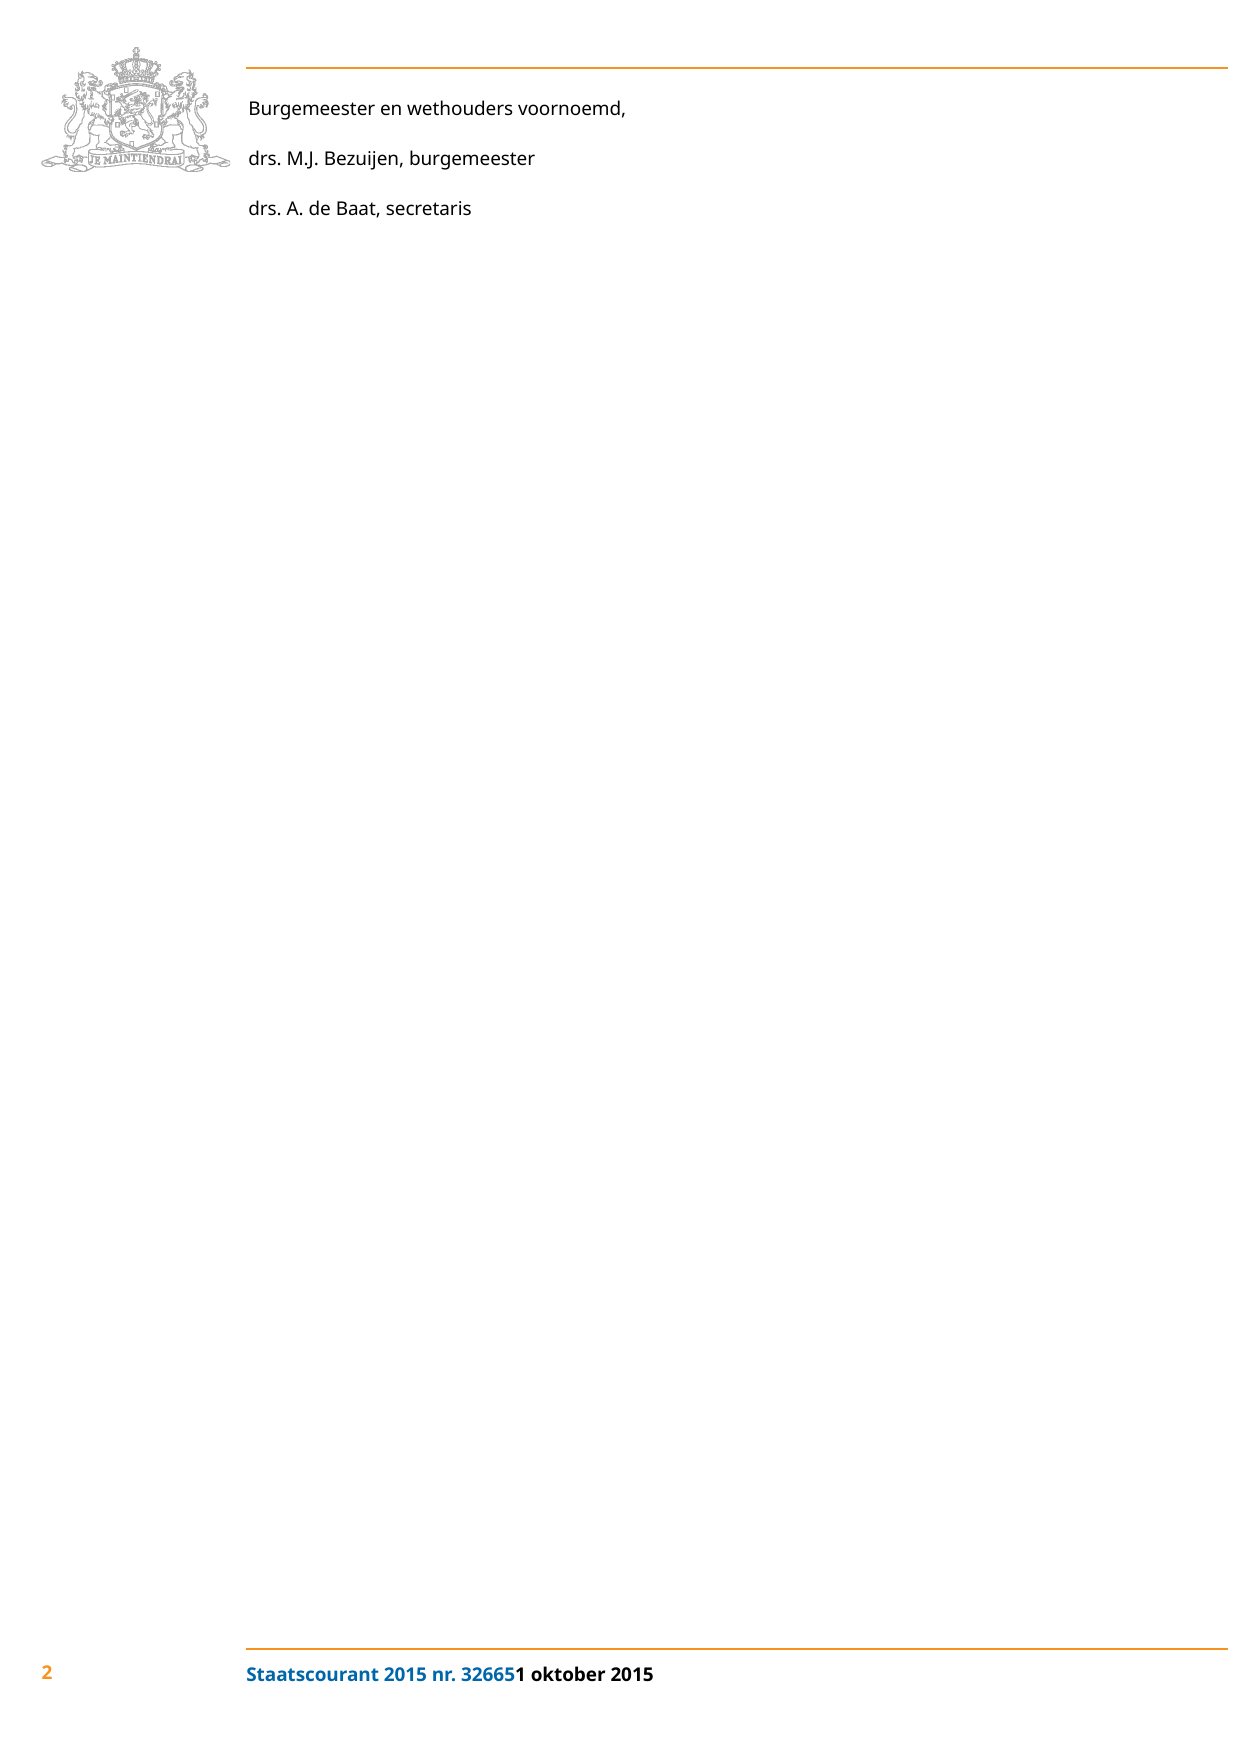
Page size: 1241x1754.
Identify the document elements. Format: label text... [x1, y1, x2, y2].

text Burgemeester en wethouders voornoemd, [248, 95, 1152, 121]
text drs. M.J. Bezuijen, burgemeester [248, 145, 1152, 171]
picture [41, 47, 231, 172]
text drs. A. de Baat, secretaris [248, 196, 1152, 221]
